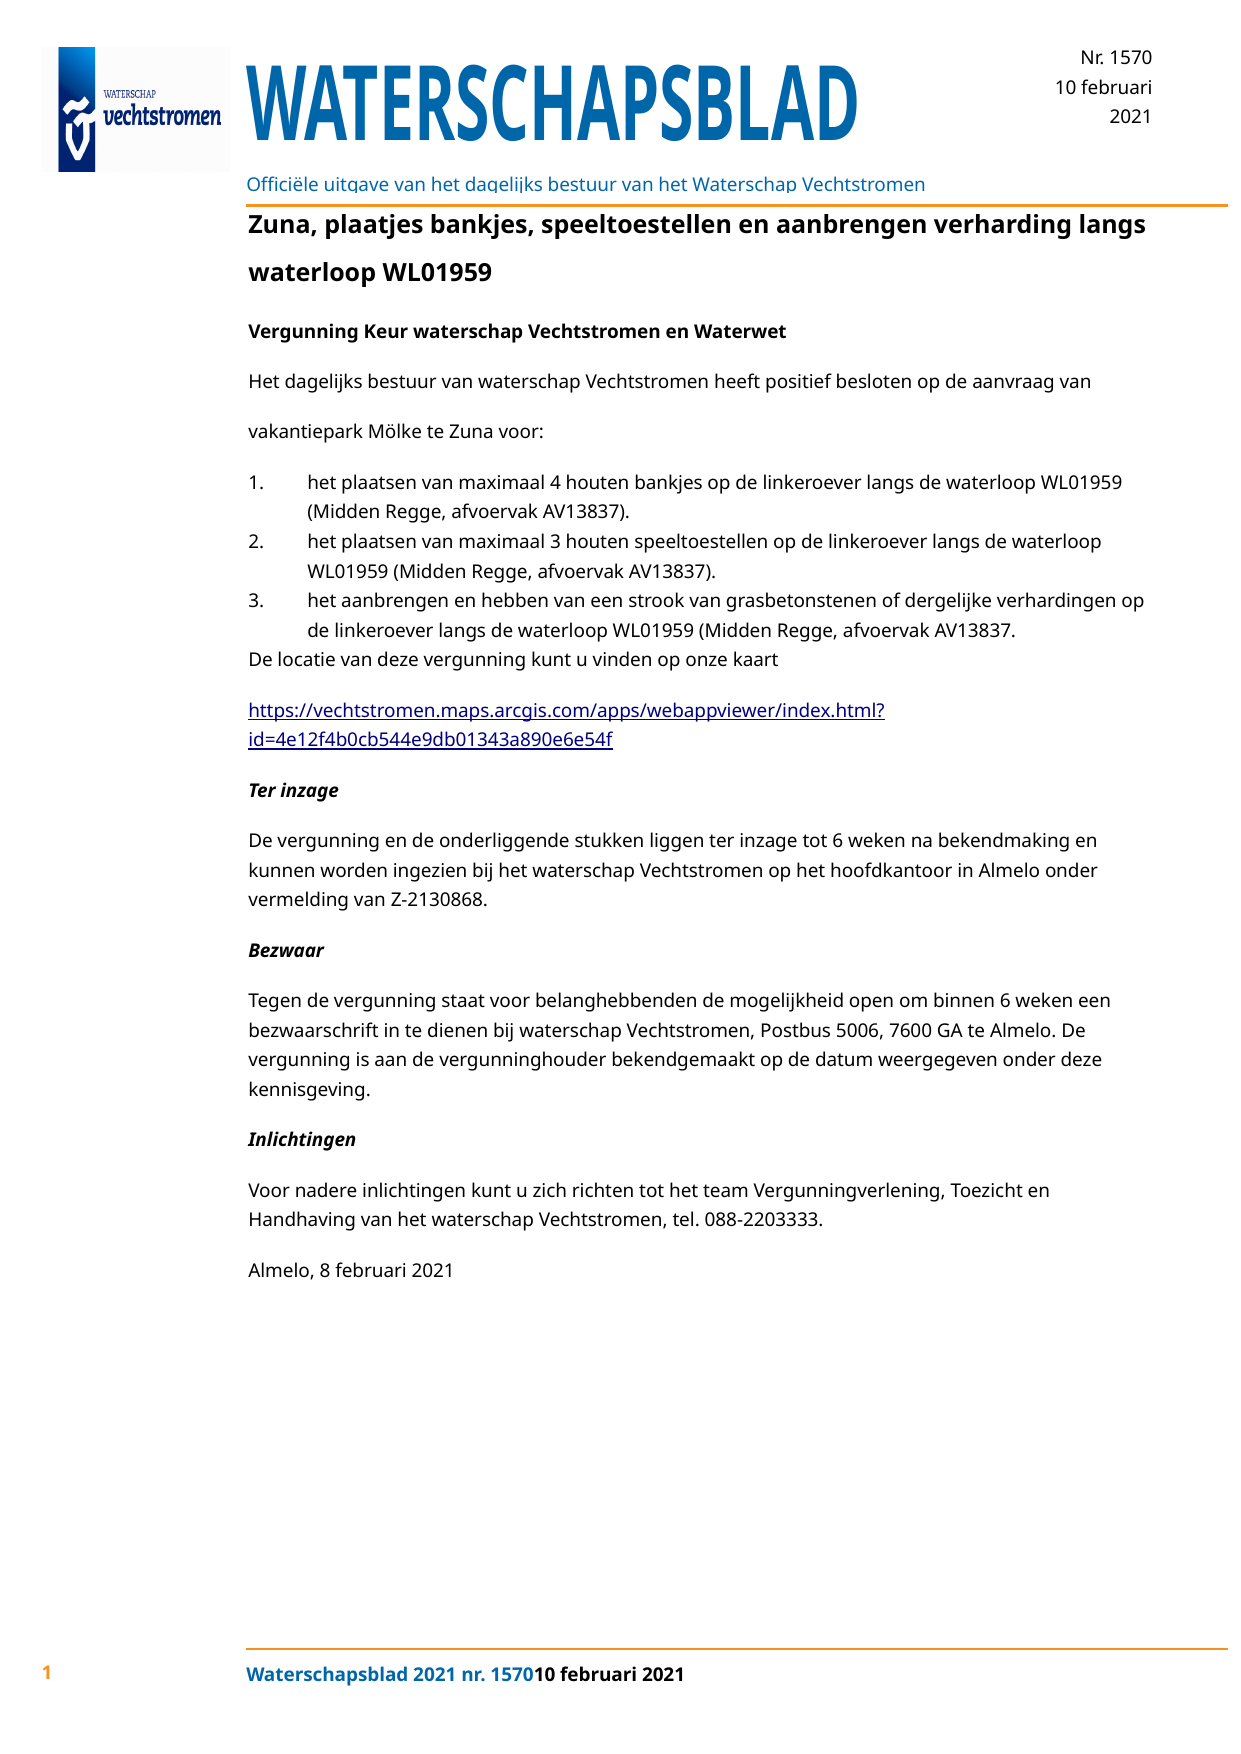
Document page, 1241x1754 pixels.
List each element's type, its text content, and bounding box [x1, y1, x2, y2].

list het plaatsen van maximaal 3 houten speeltoestellen op de linkeroever langs de waterloop WL01959 (Midden Regge, afvoervak AV13837). [248, 528, 1152, 584]
text Zuna, plaatjes bankjes, speeltoestellen en aanbrengen verharding langs waterloop WL01959 [248, 207, 1152, 288]
text Ter inzage [248, 777, 1152, 803]
text Inlichtingen [248, 1127, 1152, 1152]
text Voor nadere inlichtingen kunt u zich richten tot het team Vergunningverlening, Toezicht en Handhaving van het waterschap Vechtstromen, tel. 088-2203333. [248, 1177, 1152, 1232]
text Almelo, 8 februari 2021 [248, 1257, 1152, 1283]
list het plaatsen van maximaal 4 houten bankjes op de linkeroever langs de waterloop WL01959 (Midden Regge, afvoervak AV13837). [248, 469, 1152, 524]
picture [41, 47, 231, 172]
text https://vechtstromen.maps.arcgis.com/apps/webappviewer/index.html?id=4e12f4b0cb544e9db01343a890e6e54f [248, 697, 1152, 752]
text Het dagelijks bestuur van waterschap Vechtstromen heeft positief besloten op de aanvraag van [248, 368, 1152, 394]
text vakantiepark Mölke te Zuna voor: [248, 419, 1152, 444]
text Vergunning Keur waterschap Vechtstromen en Waterwet [248, 318, 1152, 344]
list het aanbrengen en hebben van een strook van grasbetonstenen of dergelijke verhardingen op de linkeroever langs de waterloop WL01959 (Midden Regge, afvoervak AV13837. [248, 587, 1152, 643]
text De vergunning en de onderliggende stukken liggen ter inzage tot 6 weken na bekendmaking en kunnen worden ingezien bij het waterschap Vechtstromen op het hoofdkantoor in Almelo onder vermelding van Z-2130868. [248, 827, 1152, 912]
text Tegen de vergunning staat voor belanghebbenden de mogelijkheid open om binnen 6 weken een bezwaarschrift in te dienen bij waterschap Vechtstromen, Postbus 5006, 7600 GA te Almelo. De vergunning is aan de vergunninghouder bekendgemaakt op de datum weergegeven onder deze kennisgeving. [248, 987, 1152, 1102]
text De locatie van deze vergunning kunt u vinden op onze kaart [248, 647, 1152, 672]
text Bezwaar [248, 937, 1152, 963]
